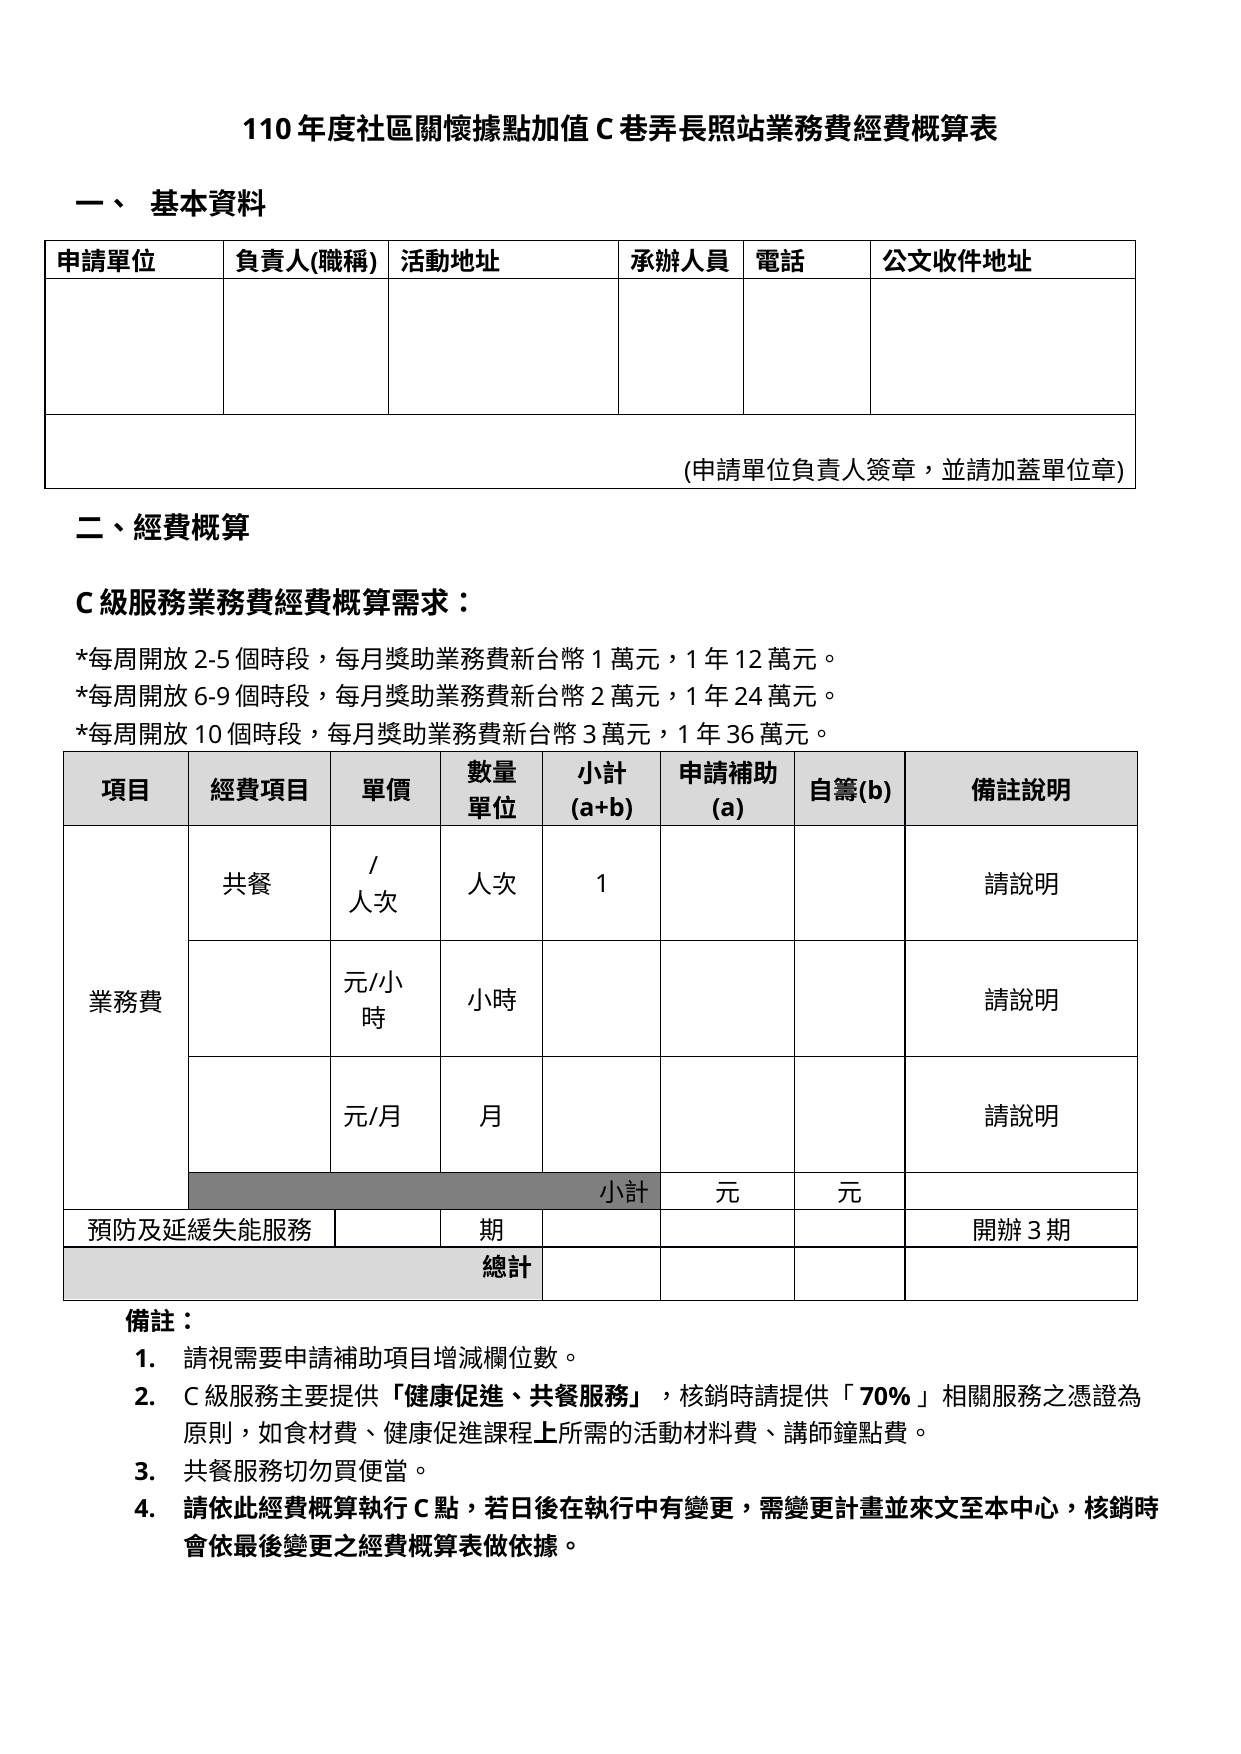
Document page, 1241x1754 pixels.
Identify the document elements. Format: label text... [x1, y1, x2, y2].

table_cell 預防及延緩失能服務 [64, 1210, 334, 1246]
table_header 負責人(職稱) [224, 241, 388, 278]
table_header 小計(a+b) [543, 752, 660, 825]
table_header 項目 [64, 752, 188, 825]
subtitle C級服務主要提供「健康促進、共餐服務」，核銷時請提供「 70% 」相關服務之憑證為原則，如食材費、健康促進課程上所需的活動材料費、講師鐘點費。 [134, 1376, 1165, 1451]
table_cell 業務費 [64, 826, 188, 1209]
table_cell 月 [441, 1057, 542, 1172]
table_cell [795, 1057, 904, 1172]
table_cell [46, 279, 223, 414]
table_cell [189, 941, 330, 1056]
table_header 申請單位 [46, 241, 223, 278]
table_cell [795, 826, 904, 940]
table_cell 人次 [441, 826, 542, 940]
table_cell [744, 279, 870, 414]
table_header 活動地址 [389, 241, 618, 278]
table_cell [906, 1248, 1137, 1299]
table_header 電話 [744, 241, 870, 278]
subtitle 共餐服務切勿買便當。 [134, 1451, 1165, 1488]
table_cell 總計 [64, 1248, 542, 1299]
text C級服務業務費經費概算需求： [75, 564, 1165, 639]
table_cell 小時 [441, 941, 542, 1056]
text 110年度社區關懷據點加值C巷弄長照站業務費經費概算表 [75, 89, 1165, 164]
table_cell 元 [661, 1173, 794, 1209]
table_header 公文收件地址 [871, 241, 1135, 278]
table_cell [224, 279, 388, 414]
table_header 申請補助(a) [661, 752, 794, 825]
subtitle 備註： [125, 1301, 1165, 1338]
table_cell 元 [795, 1173, 904, 1209]
table_cell [795, 941, 904, 1056]
table_cell [543, 1057, 660, 1172]
table_cell 請說明 [906, 1057, 1137, 1172]
table_cell 小計 [189, 1173, 660, 1209]
table_cell (申請單位負責人簽章，並請加蓋單位章) [46, 415, 1135, 488]
list 基本資料 [75, 164, 1165, 239]
text *每周開放6-9個時段，每月獎助業務費新台幣2萬元，1年24萬元。 [75, 676, 1165, 714]
table_cell 共餐 [189, 826, 330, 940]
table_cell [871, 279, 1135, 414]
table_cell [661, 1210, 794, 1246]
table_cell [543, 1248, 660, 1299]
table_cell 請說明 [906, 826, 1137, 940]
table_cell [189, 1057, 330, 1172]
table_cell [661, 1057, 794, 1172]
table_cell 期 [441, 1210, 542, 1246]
table_cell [543, 941, 660, 1056]
table_cell [619, 279, 743, 414]
table_header 備註說明 [906, 752, 1137, 825]
text *每周開放2-5個時段，每月獎助業務費新台幣1萬元，1年12萬元。 [75, 639, 1165, 676]
table_cell [661, 1248, 794, 1299]
table_cell [795, 1248, 904, 1299]
table_cell [906, 1173, 1137, 1209]
table_header 自籌(b) [795, 752, 904, 825]
table_cell 元/月 [331, 1057, 440, 1172]
table_cell [336, 1210, 440, 1246]
table_header 經費項目 [189, 752, 330, 825]
table_cell 1 [543, 826, 660, 940]
table_cell / 人次 [331, 826, 440, 940]
table_cell [389, 279, 618, 414]
table_cell 元/小時 [331, 941, 440, 1056]
subtitle 請視需要申請補助項目增減欄位數。 [134, 1338, 1165, 1376]
table_cell 開辦3期 [906, 1210, 1137, 1246]
table_cell 請說明 [906, 941, 1137, 1056]
table_cell [543, 1210, 660, 1246]
subtitle 請依此經費概算執行C點，若日後在執行中有變更，需變更計畫並來文至本中心，核銷時會依最後變更之經費概算表做依據。 [134, 1488, 1165, 1563]
table_cell [661, 941, 794, 1056]
table_header 數量 單位 [441, 752, 542, 825]
table_header 承辦人員 [619, 241, 743, 278]
table_cell [661, 826, 794, 940]
table_header 單價 [331, 752, 440, 825]
table_cell [795, 1210, 904, 1246]
text 二、經費概算 [75, 489, 1165, 564]
text *每周開放10個時段，每月獎助業務費新台幣3萬元，1年36萬元。 [75, 714, 1165, 751]
